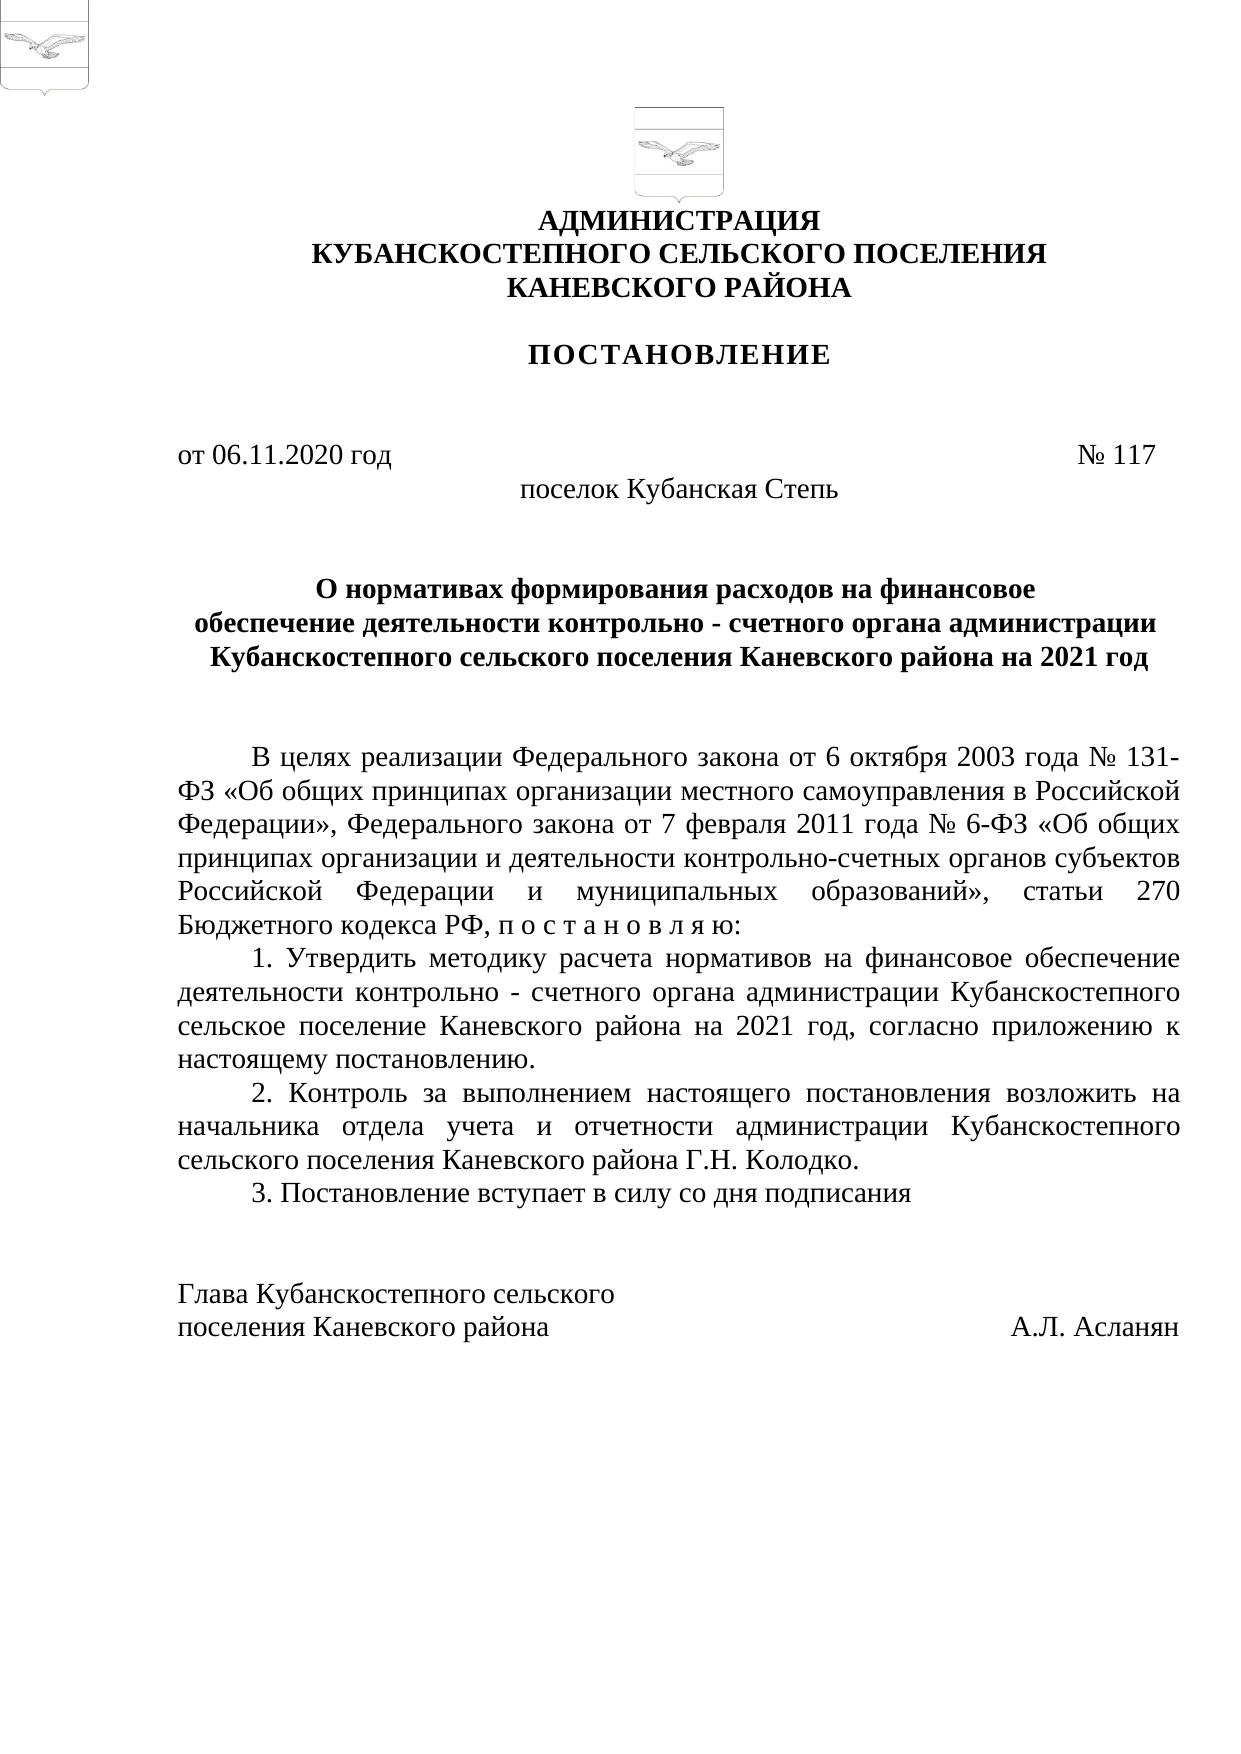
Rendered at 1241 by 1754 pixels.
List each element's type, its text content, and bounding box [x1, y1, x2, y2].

text О нормативах формирования расходов на финансовое [177, 572, 1181, 605]
picture [0, 0, 89, 96]
text поселок Кубанская Степь [177, 471, 1181, 504]
text обеспечение деятельности контрольно - счетного органа администрации [177, 605, 1181, 639]
text от 06.11.2020 год № 117 [177, 437, 1181, 471]
text поселения Каневского района А.Л. Асланян [177, 1309, 1181, 1343]
text В целях реализации Федерального закона от 6 октября 2003 года № 131-ФЗ «Об общих принципах организации местного самоуправления в Российской Федерации», Федерального закона от 7 февраля 2011 года № 6-ФЗ «Об общих принципах организации и деятельности контрольно-счетных органов субъектов Российской Федерации и муниципальных образований», статьи 270 Бюджетного кодекса РФ, п о с т а н о в л я ю: [177, 739, 1181, 941]
text КУБАНСКОСТЕПНОГО СЕЛЬСКОГО ПОСЕЛЕНИЯ [177, 236, 1181, 270]
title ПОСТАНОВЛЕНИЕ [177, 337, 1181, 370]
text 3. Постановление вступает в силу со дня подписания [177, 1175, 1181, 1209]
text 2. Контроль за выполнением настоящего постановления возложить на начальника отдела учета и отчетности администрации Кубанскостепного сельского поселения Каневского района Г.Н. Колодко. [177, 1075, 1181, 1175]
text Кубанскостепного сельского поселения Каневского района на 2021 год [177, 639, 1181, 672]
text КАНЕВСКОГО РАЙОНА [177, 270, 1181, 303]
text Глава Кубанскостепного сельского [177, 1276, 1181, 1309]
picture [634, 107, 724, 203]
text 1. Утвердить методику расчета нормативов на финансовое обеспечение деятельности контрольно - счетного органа администрации Кубанскостепного сельское поселение Каневского района на 2021 год, согласно приложению к настоящему постановлению. [177, 941, 1181, 1075]
text АДМИНИСТРАЦИЯ [177, 203, 1181, 236]
